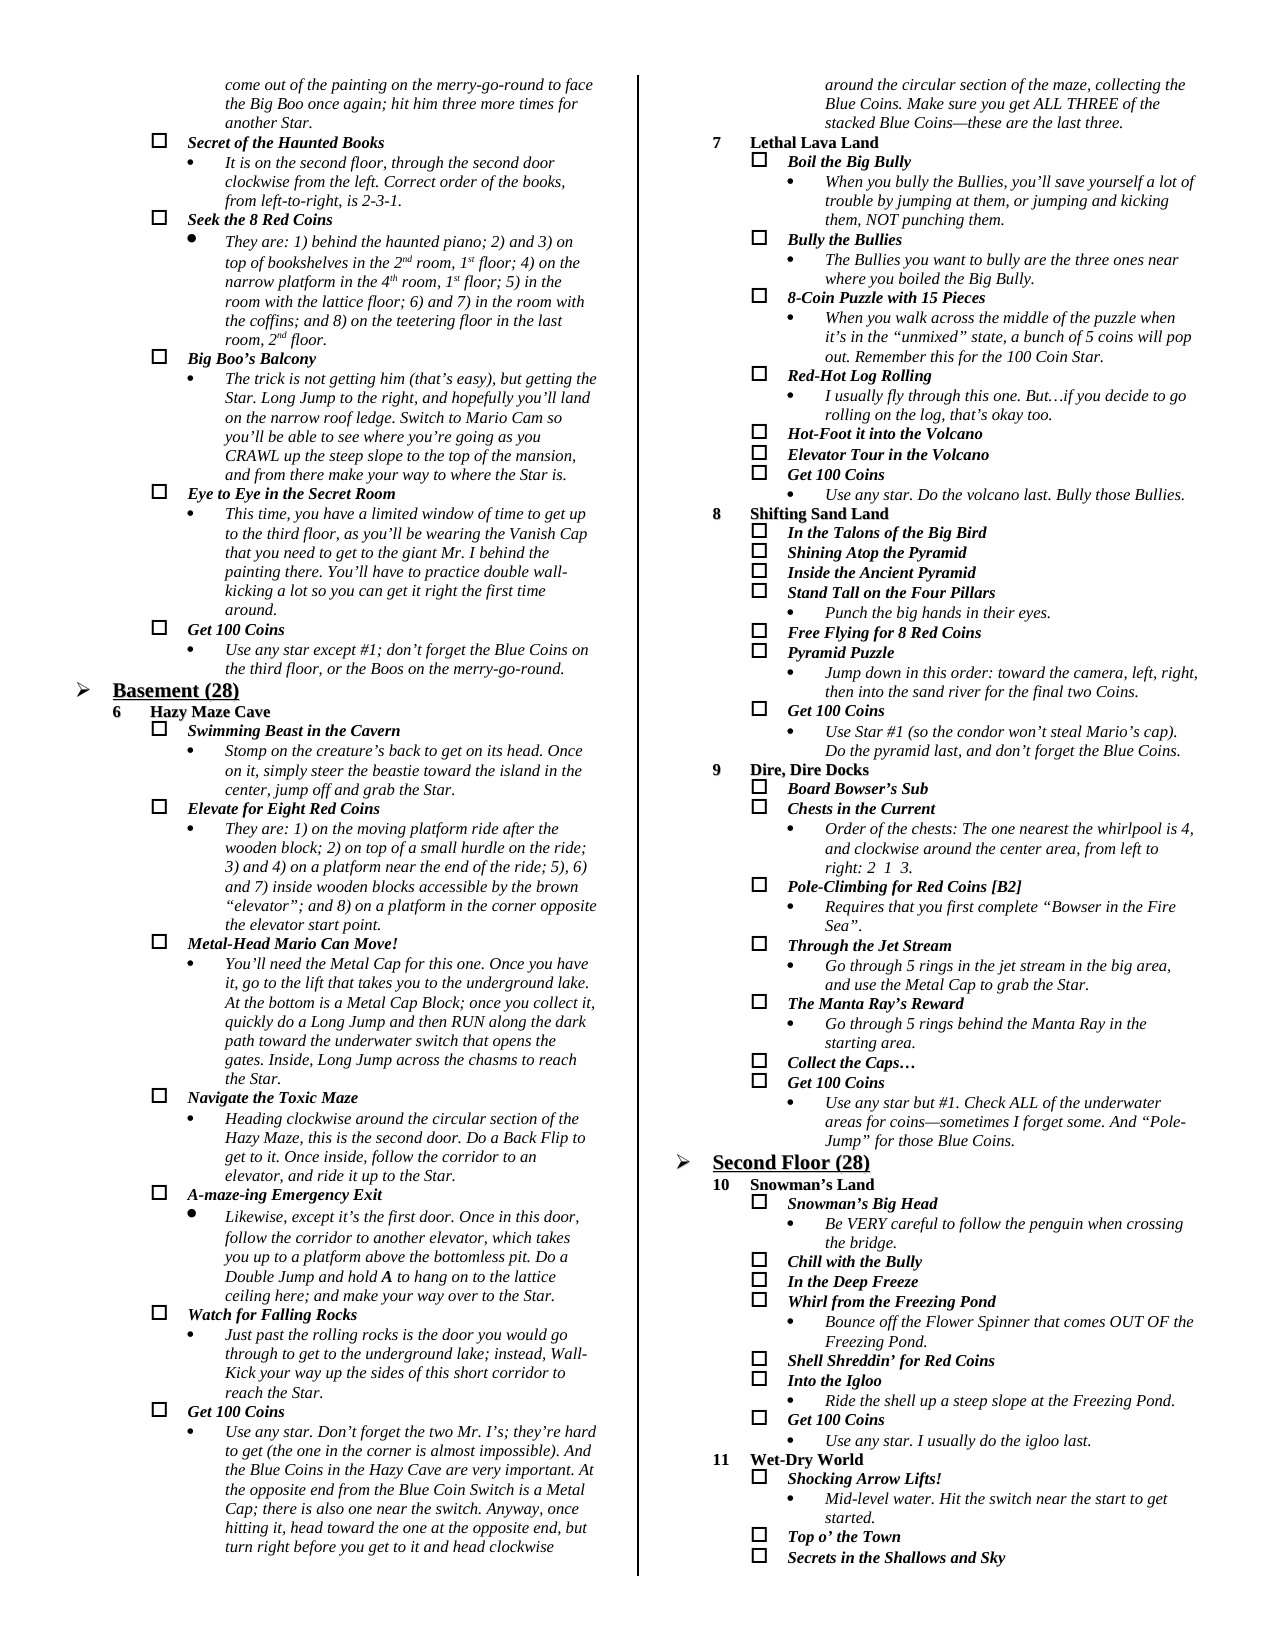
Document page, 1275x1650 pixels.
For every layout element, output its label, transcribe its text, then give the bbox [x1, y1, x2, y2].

list Go through 5 rings behind the Manta Ray in the starting area. [787, 1014, 1200, 1052]
list Use any star. I usually do the igloo last. [787, 1430, 1200, 1449]
list Dire, Dire Docks [712, 760, 1200, 779]
list Get 100 Coins [750, 701, 1200, 721]
list I usually fly through this one. But…if you decide to go rolling on the log, that’s okay too. [787, 386, 1200, 424]
list Watch for Falling Rocks [150, 1305, 600, 1325]
list 8-Coin Puzzle with 15 Pieces [750, 288, 1200, 308]
list The Bullies you want to bully are the three ones near where you boiled the Big Bully. [787, 249, 1200, 288]
list Inside the Ancient Pyramid [750, 563, 1200, 583]
list This time, you have a limited window of time to get up to the third floor, as you’ll be wearing the Vanish Cap that you need to get to the giant Mr. I behind the painting there. You’ll have to practice double wall-kicking a lot so you can get it right the first time around. [187, 504, 600, 619]
list Elevator Tour in the Volcano [750, 444, 1200, 464]
list Wet-Dry World [712, 1449, 1200, 1469]
list In the Deep Freeze [750, 1272, 1200, 1292]
list Punch the big hands in their eyes. [787, 603, 1200, 623]
list Metal-Head Mario Can Move! [150, 934, 600, 954]
list Go through 5 rings in the jet stream in the big area, and use the Metal Cap to grab the Star. [787, 955, 1200, 994]
list Heading clockwise around the circular section of the Hazy Maze, this is the second door. Do a Back Flip to get to it. Once inside, follow the corridor to an elevator, and ride it up to the Star. [187, 1108, 600, 1185]
list Collect the Caps… [750, 1052, 1200, 1072]
list Snowman’s Big Head [750, 1193, 1200, 1213]
list Shocking Arrow Lifts! [750, 1469, 1200, 1489]
list Pyramid Puzzle [750, 643, 1200, 663]
list come out of the painting on the merry-go-round to face the Big Boo once again; hit him three more times for another Star. [187, 75, 600, 132]
list Red-Hot Log Rolling [750, 366, 1200, 386]
list Use any star except #1; don’t forget the Blue Coins on the third floor, or the Boos on the merry-go-round. [187, 639, 600, 678]
list The trick is not getting him (that’s easy), but getting the Star. Long Jump to the right, and hopefully you’ll land on the narrow roof ledge. Switch to Mario Cam so you’ll be able to see where you’re going as you CRAWL up the steep slope to the top of the mansion, and from there make your way to where the Star is. [187, 369, 600, 484]
list Eye to Eye in the Secret Room [150, 484, 600, 504]
list Use any star but #1. Check ALL of the underwater areas for coins—sometimes I forget some. And “Pole-Jump” for those Blue Coins. [787, 1093, 1200, 1150]
list Get 100 Coins [750, 1072, 1200, 1093]
list Through the Jet Stream [750, 935, 1200, 955]
list Shifting Sand Land [712, 504, 1200, 523]
list Chests in the Current [750, 799, 1200, 819]
list They are: 1) on the moving platform ride after the wooden block; 2) on top of a small hurdle on the ride; 3) and 4) on a platform near the end of the ride; 5), 6) and 7) inside wooden blocks accessible by the brown “elevator”; and 8) on a platform in the corner opposite the elevator start point. [187, 819, 600, 934]
list The Manta Ray’s Reward [750, 994, 1200, 1014]
list Seek the 8 Red Coins [150, 210, 600, 230]
list Mid-level water. Hit the switch near the start to get started. [787, 1489, 1200, 1527]
list Requires that you first complete “Bowser in the Fire Sea”. [787, 897, 1200, 935]
list Get 100 Coins [750, 1410, 1200, 1430]
list Secrets in the Shallows and Sky [750, 1547, 1200, 1567]
list Pole-Climbing for Red Coins [B2] [750, 877, 1200, 897]
list Stand Tall on the Four Pillars [750, 583, 1200, 603]
list Secret of the Haunted Books [150, 132, 600, 153]
list Hazy Maze Cave [112, 702, 600, 721]
list You’ll need the Metal Cap for this one. Once you have it, go to the lift that takes you to the underground lake. At the bottom is a Metal Cap Block; once you collect it, quickly do a Long Jump and then RUN along the dark path toward the underwater switch that opens the gates. Inside, Long Jump across the chasms to reach the Star. [187, 954, 600, 1088]
list around the circular section of the maze, collecting the Blue Coins. Make sure you get ALL THREE of the stacked Blue Coins—these are the last three. [787, 75, 1200, 132]
list Use any star. Do the volcano last. Bully those Bullies. [787, 484, 1200, 504]
list Shining Atop the Pyramid [750, 543, 1200, 563]
list When you walk across the middle of the puzzle when it’s in the “unmixed” state, a bunch of 5 coins will pop out. Remember this for the 100 Coin Star. [787, 308, 1200, 366]
list Be VERY careful to follow the penguin when crossing the bridge. [787, 1213, 1200, 1252]
list Snowman’s Land [712, 1174, 1200, 1193]
list Swimming Beast in the Cavern [150, 721, 600, 741]
list Likewise, except it’s the first door. Once in this door, follow the corridor to another elevator, which takes you up to a platform above the bottomless pit. Do a Double Jump and hold A to hang on to the lattice ceiling here; and make your way over to the Star. [187, 1205, 600, 1305]
list Get 100 Coins [150, 1402, 600, 1422]
list Elevate for Eight Red Coins [150, 799, 600, 819]
list Bully the Bullies [750, 229, 1200, 249]
list Hot-Foot it into the Volcano [750, 424, 1200, 444]
list Bounce off the Flower Spinner that comes OUT OF the Freezing Pond. [787, 1312, 1200, 1351]
list Boil the Big Bully [750, 152, 1200, 172]
list Order of the chests: The one nearest the whirlpool is 4, and clockwise around the center area, from left to right: 2 1 3. [787, 819, 1200, 877]
list Board Bowser’s Sub [750, 779, 1200, 799]
list In the Talons of the Big Bird [750, 523, 1200, 543]
list Just past the rolling rocks is the door you would go through to get to the underground lake; instead, Wall-Kick your way up the sides of this short corridor to reach the Star. [187, 1325, 600, 1402]
list It is on the second floor, through the second door clockwise from the left. Correct order of the books, from left-to-right, is 2-3-1. [187, 153, 600, 210]
list Use any star. Don’t forget the two Mr. I’s; they’re hard to get (the one in the corner is almost impossible). And the Blue Coins in the Hazy Cave are very important. At the opposite end from the Blue Coin Switch is a Metal Cap; there is also one near the switch. Anyway, once hitting it, head toward the one at the opposite end, but turn right before you get to it and head clockwise [187, 1422, 600, 1556]
list Into the Igloo [750, 1371, 1200, 1391]
list Lethal Lava Land [712, 132, 1200, 152]
list When you bully the Bullies, you’ll save yourself a lot of trouble by jumping at them, or jumping and kicking them, NOT punching them. [787, 172, 1200, 229]
list A-maze-ing Emergency Exit [150, 1185, 600, 1205]
list Free Flying for 8 Red Coins [750, 623, 1200, 643]
list They are: 1) behind the haunted piano; 2) and 3) on top of bookshelves in the 2nd room, 1st floor; 4) on the narrow platform in the 4th room, 1st floor; 5) in the room with the lattice floor; 6) and 7) in the room with the coffins; and 8) on the teetering floor in the last room, 2nd floor. [187, 230, 600, 349]
list Top o’ the Town [750, 1527, 1200, 1547]
list Chill with the Bully [750, 1252, 1200, 1272]
list Jump down in this order: toward the camera, left, right, then into the sand river for the final two Coins. [787, 663, 1200, 701]
list Get 100 Coins [150, 619, 600, 639]
list Get 100 Coins [750, 464, 1200, 484]
list Second Floor (28) [675, 1150, 1200, 1174]
list Navigate the Toxic Maze [150, 1088, 600, 1108]
list Use Star #1 (so the condor won’t steal Mario’s cap). Do the pyramid last, and don’t forget the Blue Coins. [787, 721, 1200, 760]
list Whirl from the Freezing Pond [750, 1292, 1200, 1312]
list Basement (28) [75, 678, 600, 702]
list Shell Shreddin’ for Red Coins [750, 1351, 1200, 1371]
list Big Boo’s Balcony [150, 349, 600, 369]
list Stomp on the creature’s back to get on its head. Once on it, simply steer the beastie toward the island in the center, jump off and grab the Star. [187, 741, 600, 799]
list Ride the shell up a steep slope at the Freezing Pond. [787, 1391, 1200, 1410]
